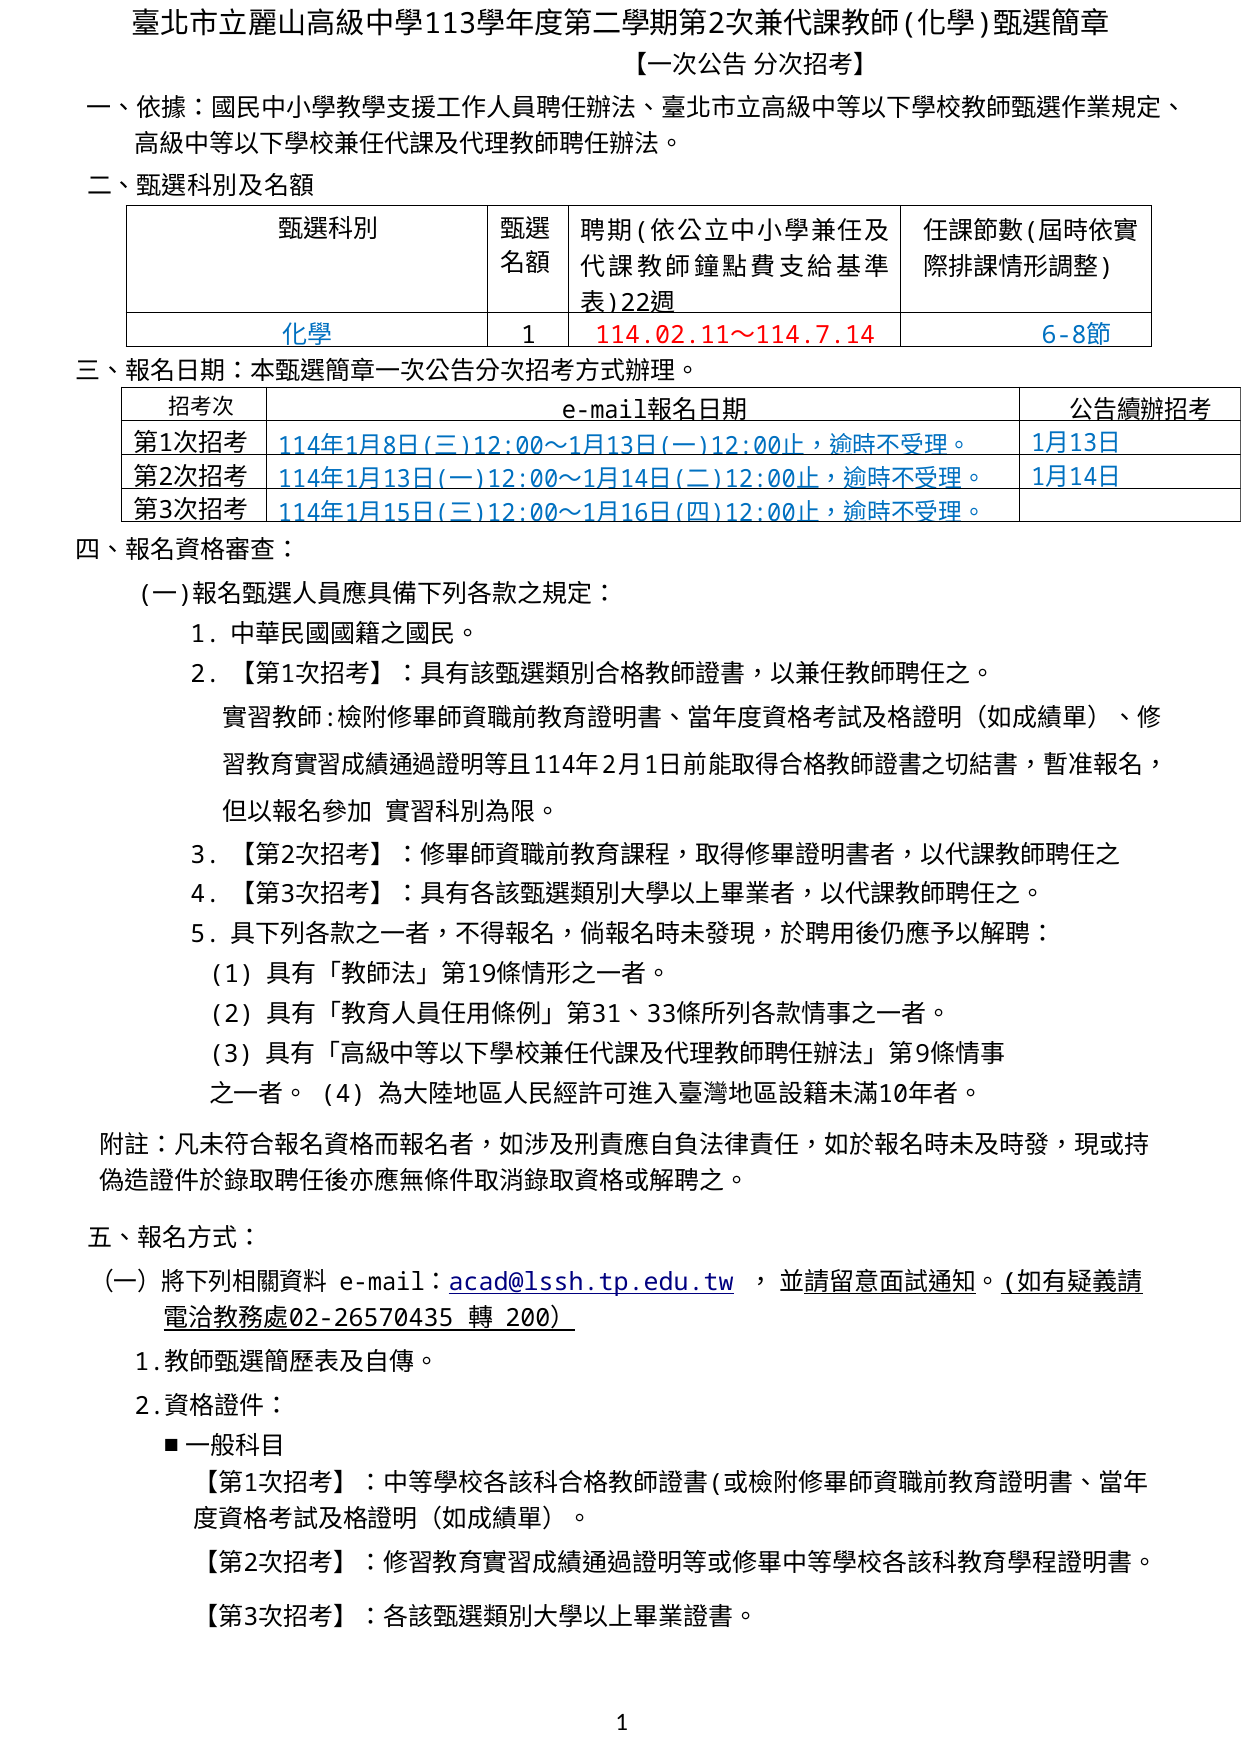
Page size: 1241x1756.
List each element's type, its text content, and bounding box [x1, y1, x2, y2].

text ■ 一般科目 [164, 1426, 1166, 1462]
table_cell 114年1月13日(一)12:00～1月14日(二)12:00止，逾時不受理。 [267, 455, 1019, 487]
table_cell 6-8節 [901, 313, 1151, 346]
text 一、依據：國民中小學教學支援工作人員聘任辦法、臺北市立高級中等以下學校教師甄選作業規定、高級中等以下學校兼任代課及代理教師聘任辦法。 [87, 88, 1166, 160]
text 【第2次招考】：修習教育實習成績通過證明等或修畢中等學校各該科教育學程證明書。 [193, 1542, 1138, 1578]
table_cell 第2次招考 [122, 455, 266, 487]
table_cell 第1次招考 [122, 421, 266, 454]
text 二、甄選科別及名額 [87, 168, 1166, 202]
text 1.教師甄選簡歷表及自傳。 [134, 1342, 1166, 1378]
table_cell 114年1月8日(三)12:00～1月13日(一)12:00止，逾時不受理。 [267, 421, 1019, 454]
table_cell 第3次招考 [122, 489, 266, 521]
table_header 公告續辦招考 [1020, 388, 1240, 420]
table_cell 化學 [127, 313, 487, 346]
text 2.資格證件： [134, 1386, 1166, 1422]
text 三、報名日期：本甄選簡章一次公告分次招考方式辦理。 [75, 350, 1166, 387]
text 3. 【第2次招考】：修畢師資職前教育課程，取得修畢證明書者，以代課教師聘任之 [190, 838, 1166, 869]
table_header 聘期(依公立中小學兼任及代課教師鐘點費支給基準表)22週 [569, 206, 900, 312]
table_cell 1月14日 [1020, 455, 1240, 487]
text 【第1次招考】：中等學校各該科合格教師證書(或檢附修畢師資職前教育證明書、當年度資格考試及格證明（如成績單）。 [193, 1462, 1166, 1535]
table_cell [1020, 489, 1240, 521]
text (3) 具有「高級中等以下學校兼任代課及代理教師聘任辦法」第9條情事之一者。 (4) 為大陸地區人民經許可進入臺灣地區設籍未滿10年者。 [209, 1034, 1005, 1110]
table_cell 1 [488, 313, 568, 346]
text 5. 具下列各款之一者，不得報名，倘報名時未發現，於聘用後仍應予以解聘： [190, 914, 1166, 950]
table_header e-mail報名日期 [267, 388, 1019, 420]
text 2. 【第1次招考】：具有該甄選類別合格教師證書，以兼任教師聘任之。 [190, 654, 1166, 690]
table_header 甄選科別 [127, 206, 487, 312]
text 1. 中華民國國籍之國民。 [190, 614, 1166, 650]
text （一）將下列相關資料 e-mail：acad@lssh.tp.edu.tw ，並請留意面試通知。(如有疑義請電洽教務處02-26570435 轉 200） [90, 1262, 1166, 1334]
text 附註：凡未符合報名資格而報名者，如涉及刑責應自負法律責任，如於報名時未及時發，現或持偽造證件於錄取聘任後亦應無條件取消錄取資格或解聘之。 [99, 1124, 1166, 1197]
table_header 招考次別 [122, 388, 266, 420]
text 臺北市立麗山高級中學113學年度第二學期第2次兼代課教師(化學)甄選簡章 [75, 0, 1166, 42]
table_cell 114.02.11～114.7.14 [569, 313, 900, 346]
text 五、報名方式： [87, 1218, 1166, 1254]
text (2) 具有「教育人員任用條例」第31、33條所列各款情事之一者。 [209, 994, 1166, 1030]
text (1) 具有「教師法」第19條情形之一者。 [209, 954, 1166, 990]
table_cell 114年1月15日(三)12:00～1月16日(四)12:00止，逾時不受理。 [267, 489, 1019, 521]
table_header 任課節數(屆時依實際排課情形調整) [901, 206, 1151, 312]
text 【一次公告 分次招考】 [237, 43, 1166, 82]
table_header 甄選名額 [488, 206, 568, 312]
text 四、報名資格審查： [75, 529, 1166, 566]
text 4. 【第3次招考】：具有各該甄選類別大學以上畢業者，以代課教師聘任之。 [190, 874, 1166, 910]
table_cell 1月13日 [1020, 421, 1240, 454]
text 【第3次招考】：各該甄選類別大學以上畢業證書。 [193, 1597, 1074, 1633]
text (一)報名甄選人員應具備下列各款之規定： [112, 573, 1166, 609]
text 實習教師:檢附修畢師資職前教育證明書、當年度資格考試及格證明（如成績單）、修習教育實習成績通過證明等且114年2月1日前能取得合格教師證書之切結書，暫准報名，但以報名參加 實習科別為限。 [223, 697, 1166, 828]
